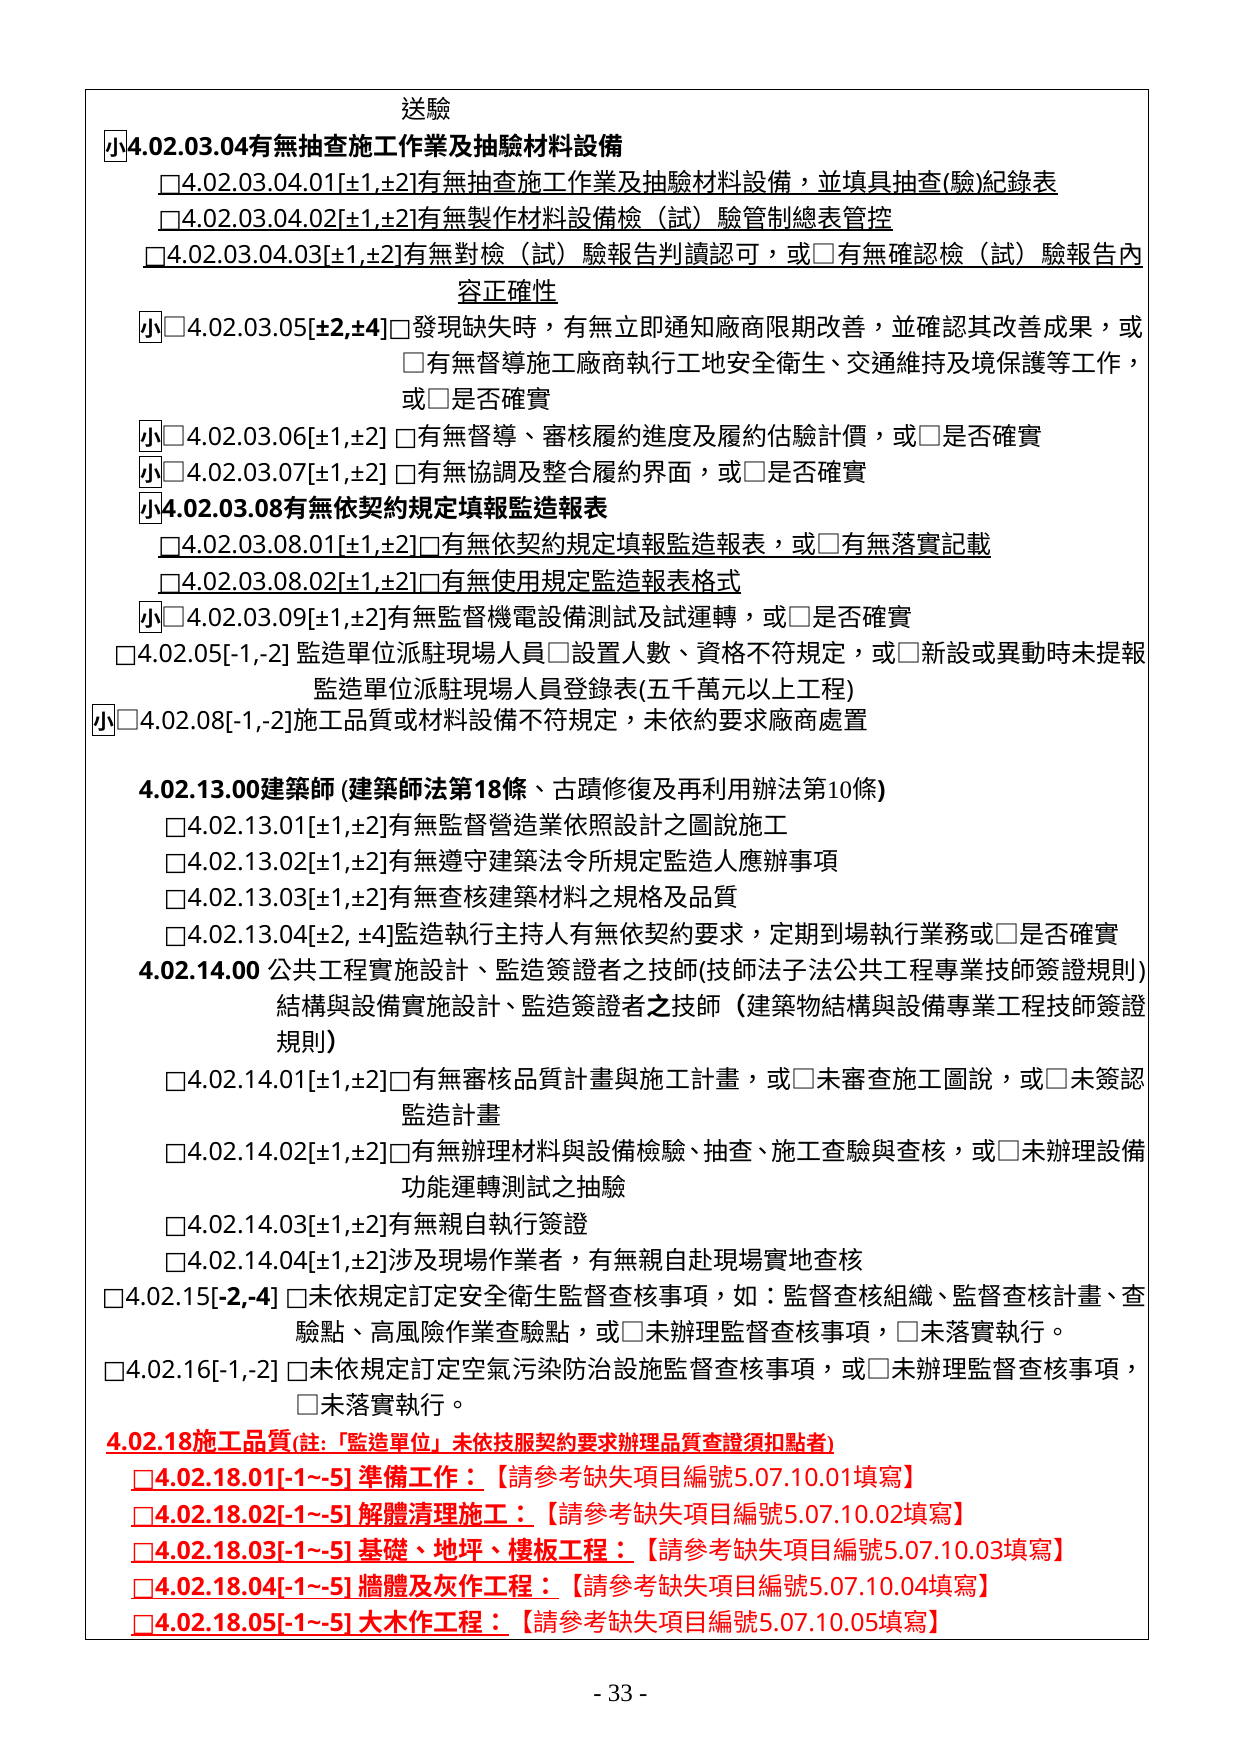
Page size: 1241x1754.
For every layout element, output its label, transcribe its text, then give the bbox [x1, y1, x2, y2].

table_cell 送驗 小4.02.03.04有無抽查施工作業及抽驗材料設備 □4.02.03.04.01[±1,±2]有無抽查施工作業及抽驗材料設備，並填具抽查(驗)紀錄表 □4.02.03.04.02[±1,±2]有無製作材料設備檢（試）驗管制總表管控 □4.02.03.04.03[±1,±2]有無對檢（試）驗報告判讀認可，或□有無確認檢（試）驗報告內容正確性 小□4.02.03.05[±2,±4]□發現缺失時，有無立即通知廠商限期改善，並確認其改善成果，或□有無督導施工廠商執行工地安全衛生、交通維持及境保護等工作，或□是否確實 小□4.02.03.06[±1,±2] □有無督導、審核履約進度及履約估驗計價，或□是否確實 小□4.02.03.07[±1,±2] □有無協調及整合履約界面，或□是否確實 小4.02.03.08有無依契約規定填報監造報表 □4.02.03.08.01[±1,±2]□有無依契約規定填報監造報表，或□有無落實記載 □4.02.03.08.02[±1,±2]□有無使用規定監造報表格式 小□4.02.03.09[±1,±2]有無監督機電設備測試及試運轉，或□是否確實 □4.02.05[-1,-2] 監造單位派駐現場人員□設置人數、資格不符規定，或□新設或異動時未提報監造單位派駐現場人員登錄表(五千萬元以上工程) 小□4.02.08[-1,-2]施工品質或材料設備不符規定，未依約要求廠商處置 4.02.13.00建築師 (建築師法第18條、古蹟修復及再利用辦法第10條) □4.02.13.01[±1,±2]有無監督營造業依照設計之圖說施工 □4.02.13.02[±1,±2]有無遵守建築法令所規定監造人應辦事項 □4.02.13.03[±1,±2]有無查核建築材料之規格及品質 □4.02.13.04[±2, ±4]監造執行主持人有無依契約要求，定期到場執行業務或□是否確實 4.02.14.00 公共工程實施設計、監造簽證者之技師(技師法子法公共工程專業技師簽證規則) 結構與設備實施設計、監造簽證者之技師（建築物結構與設備專業工程技師簽證規則） □4.02.14.01[±1,±2]□有無審核品質計畫與施工計畫，或□未審查施工圖說，或□未簽認監造計畫 □4.02.14.02[±1,±2]□有無辦理材料與設備檢驗、抽查、施工查驗與查核，或□未辦理設備功能運轉測試之抽驗 □4.02.14.03[±1,±2]有無親自執行簽證 □4.02.14.04[±1,±2]涉及現場作業者，有無親自赴現場實地查核 □4.02.15[-2,-4] □未依規定訂定安全衛生監督查核事項，如：監督查核組織、監督查核計畫、查驗點、高風險作業查驗點，或□未辦理監督查核事項，□未落實執行。 □4.02.16[-1,-2] □未依規定訂定空氣污染防治設施監督查核事項，或□未辦理監督查核事項，□未落實執行。 4.02.18施工品質(註:「監造單位」未依技服契約要求辦理品質查證須扣點者) □4.02.18.01[-1~-5] 準備工作：【請參考缺失項目編號5.07.10.01填寫】 □4.02.18.02[-1~-5] 解體清理施工：【請參考缺失項目編號5.07.10.02填寫】 □4.02.18.03[-1~-5] 基礎、地坪、樓板工程：【請參考缺失項目編號5.07.10.03填寫】 □4.02.18.04[-1~-5] 牆體及灰作工程：【請參考缺失項目編號5.07.10.04填寫】 □4.02.18.05[-1~-5] 大木作工程：【請參考缺失項目編號5.07.10.05填寫】 [86, 90, 1148, 1639]
